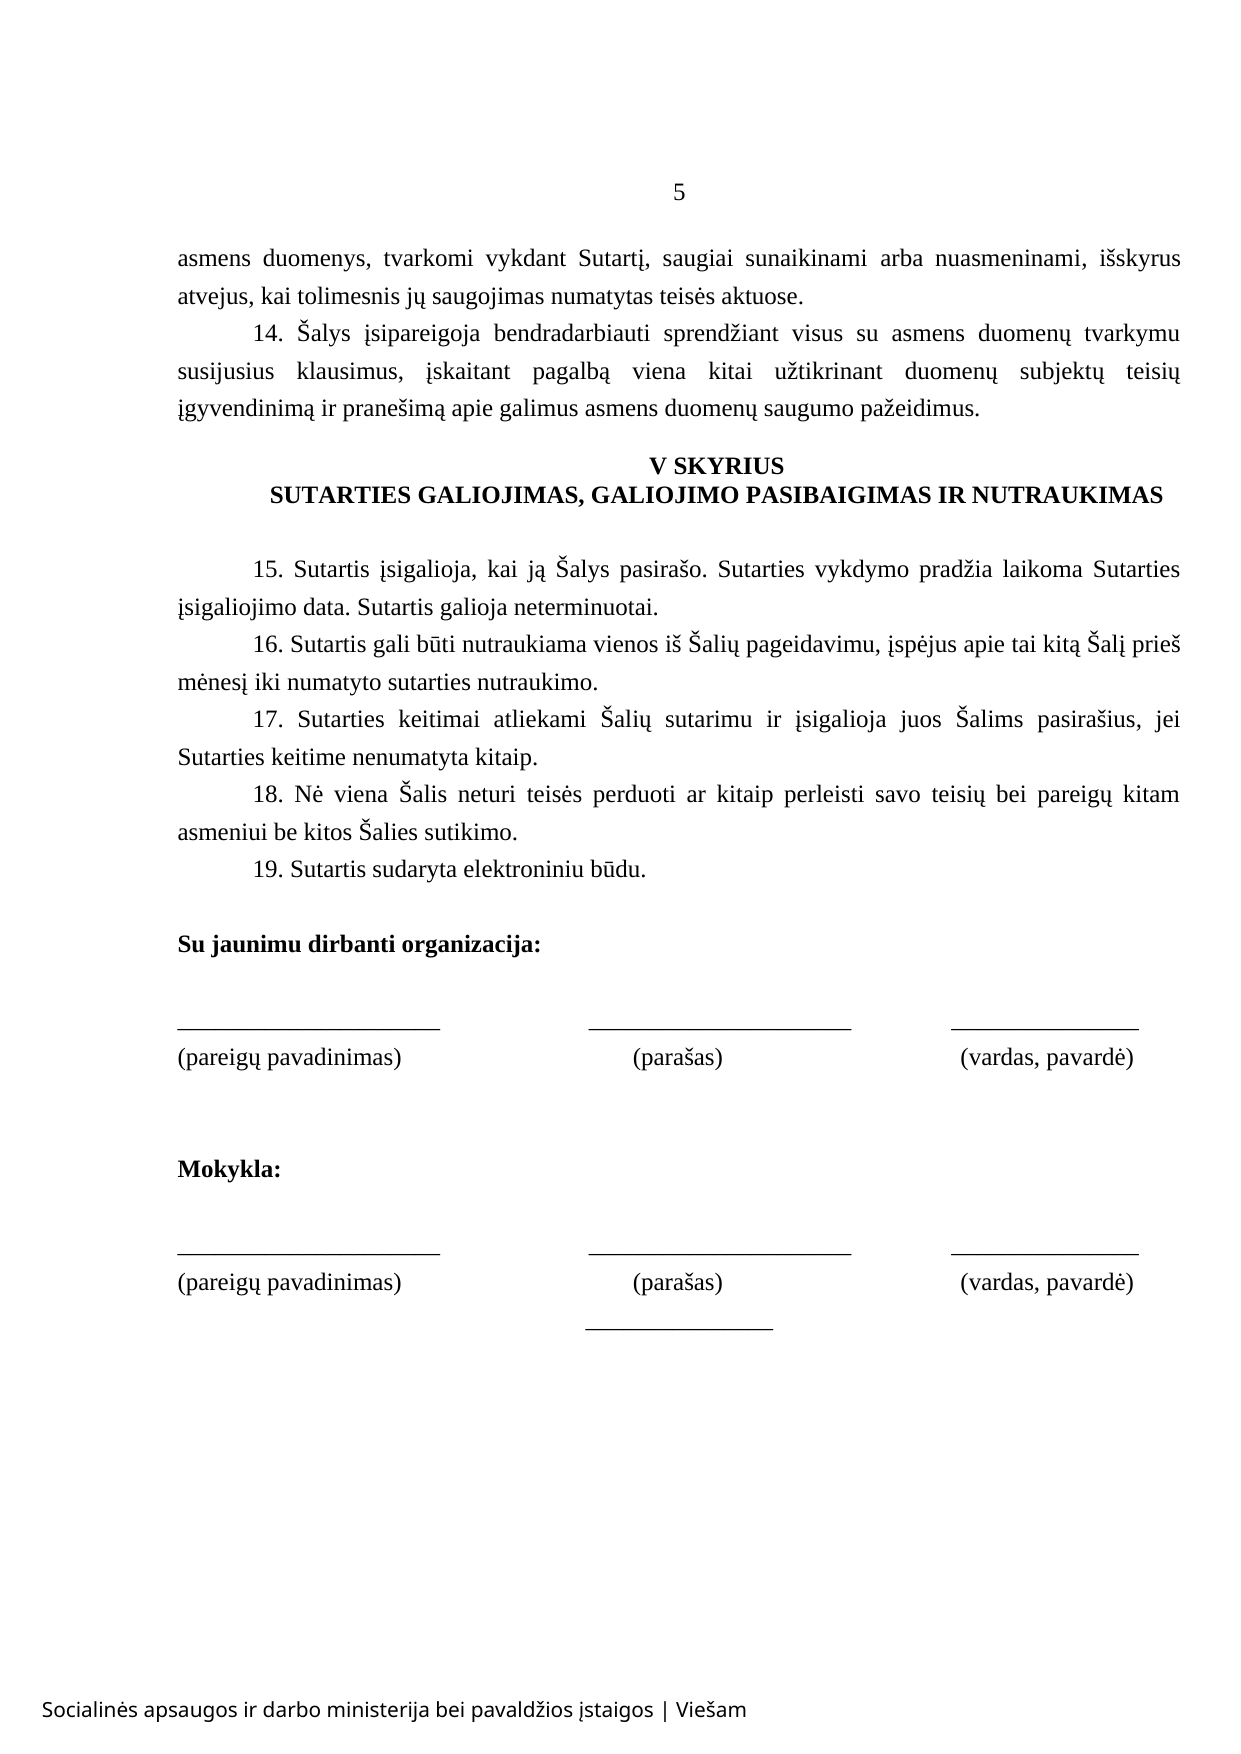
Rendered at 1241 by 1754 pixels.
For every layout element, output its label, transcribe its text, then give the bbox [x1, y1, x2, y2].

text asmens duomenys, tvarkomi vykdant Sutartį, saugiai sunaikinami arba nuasmeninami, išskyrus atvejus, kai tolimesnis jų saugojimas numatytas teisės aktuose. [177, 235, 1181, 310]
text _______________ [177, 1296, 1181, 1333]
text 17. Sutarties keitimai atliekami Šalių sutarimu ir įsigalioja juos Šalims pasirašius, jei Sutarties keitime nenumatyta kitaip. [177, 696, 1181, 771]
text 19. Sutartis sudaryta elektroniniu būdu. [177, 846, 1181, 883]
text V SKYRIUS [177, 451, 1181, 480]
text Su jaunimu dirbanti organizacija: [177, 921, 1181, 958]
text _____________________ _____________________ _______________ [177, 1221, 1181, 1258]
text 14. Šalys įsipareigoja bendradarbiauti sprendžiant visus su asmens duomenų tvarkymu susijusius klausimus, įskaitant pagalbą viena kitai užtikrinant duomenų subjektų teisių įgyvendinimą ir pranešimą apie galimus asmens duomenų saugumo pažeidimus. [177, 310, 1181, 422]
text SUTARTIES GALIOJIMAS, GALIOJIMO PASIBAIGIMAS IR NUTRAUKIMAS [177, 480, 1181, 508]
text 18. Nė viena Šalis neturi teisės perduoti ar kitaip perleisti savo teisių bei pareigų kitam asmeniui be kitos Šalies sutikimo. [177, 771, 1181, 846]
text (pareigų pavadinimas) (parašas) (vardas, pavardė) [177, 1258, 1181, 1296]
text 15. Sutartis įsigalioja, kai ją Šalys pasirašo. Sutarties vykdymo pradžia laikoma Sutarties įsigaliojimo data. Sutartis galioja neterminuotai. [177, 546, 1181, 621]
text 16. Sutartis gali būti nutraukiama vienos iš Šalių pageidavimu, įspėjus apie tai kitą Šalį prieš mėnesį iki numatyto sutarties nutraukimo. [177, 621, 1181, 696]
text (pareigų pavadinimas) (parašas) (vardas, pavardė) [177, 1033, 1181, 1071]
text _____________________ _____________________ _______________ [177, 996, 1181, 1033]
text Mokykla: [177, 1146, 1181, 1183]
